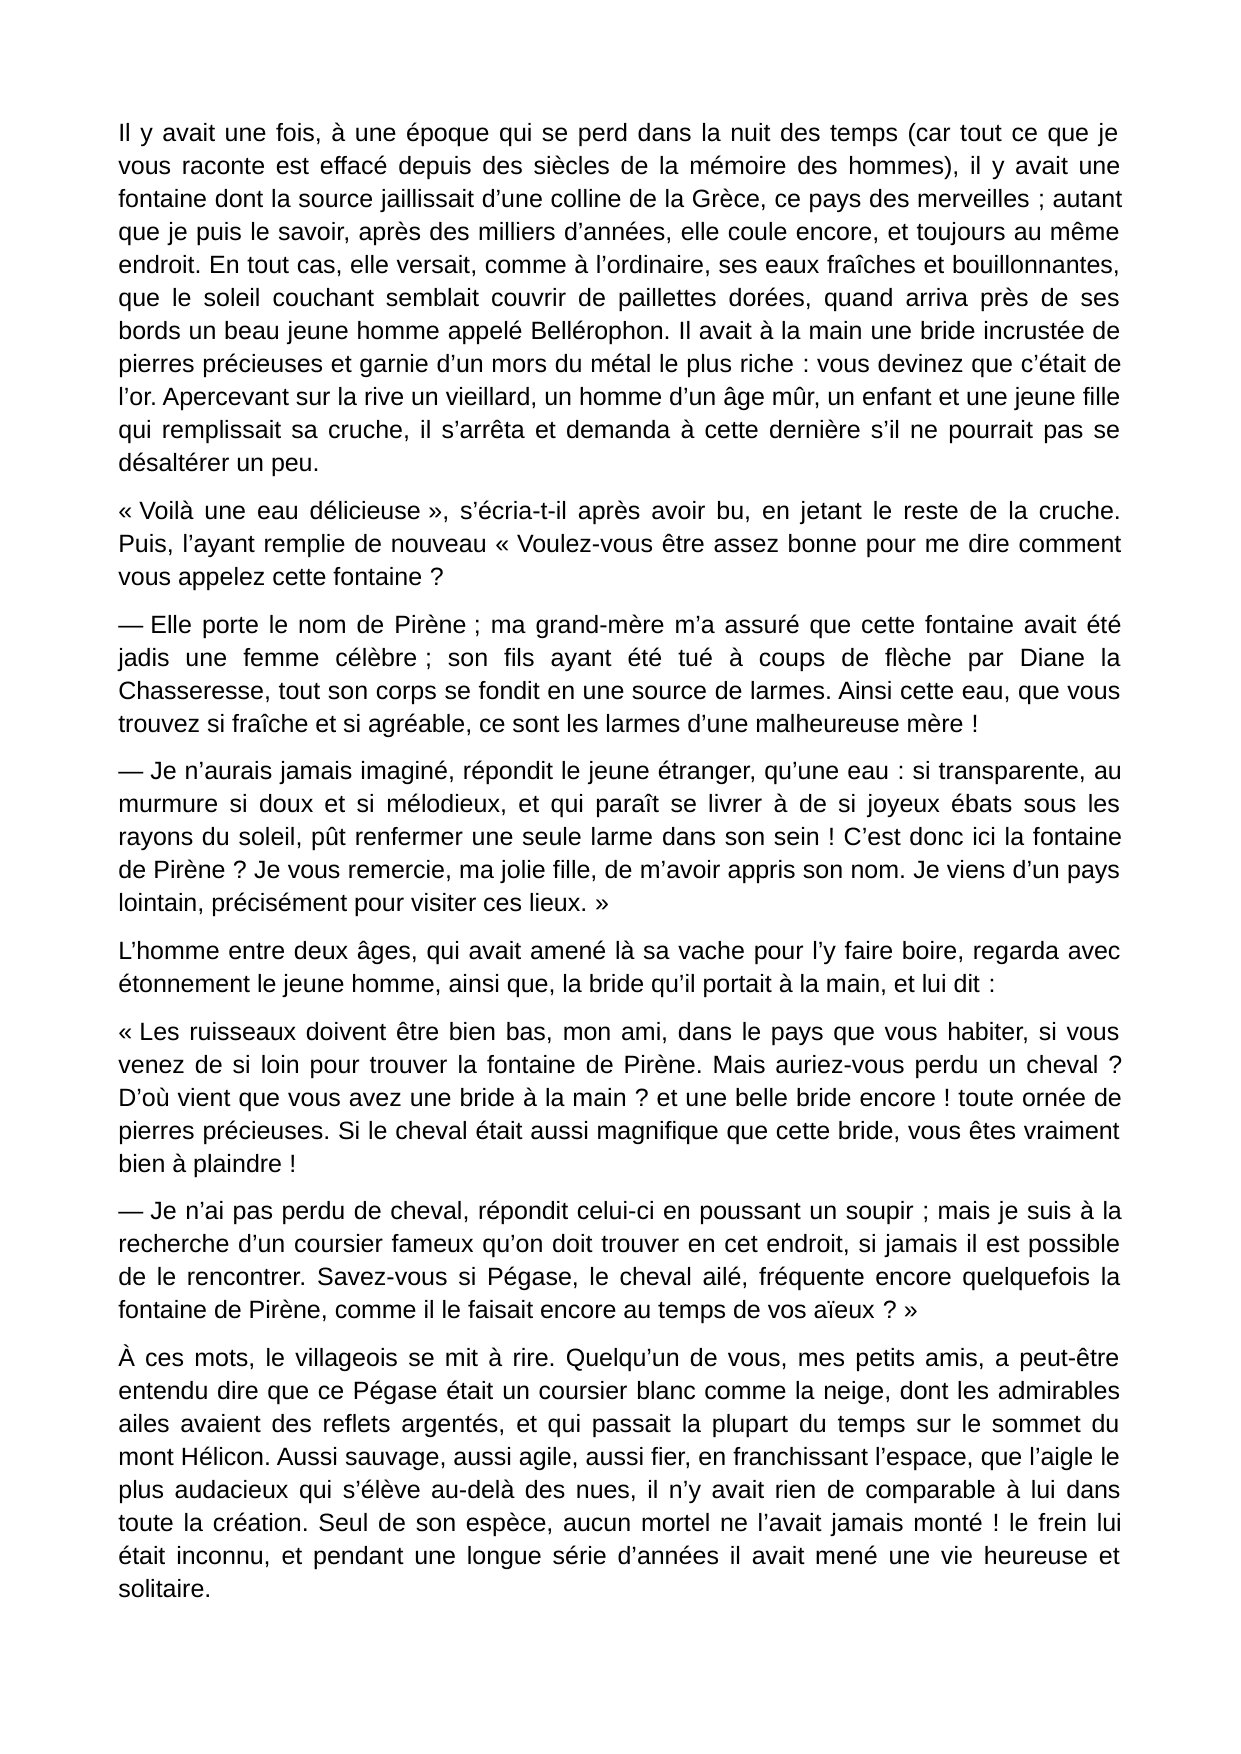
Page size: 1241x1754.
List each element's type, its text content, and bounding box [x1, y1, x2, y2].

text — Elle porte le nom de Pirène ; ma grand-mère m’a assuré que cette fontaine avait été jadis une femme célèbre ; son fils ayant été tué à coups de flèche par Diane la Chasseresse, tout son corps se fondit en une source de larmes. Ainsi cette eau, que vous trouvez si fraîche et si agréable, ce sont les larmes d’une malheureuse mère ! [118, 609, 1122, 737]
text À ces mots, le villageois se mit à rire. Quelqu’un de vous, mes petits amis, a peut-être entendu dire que ce Pégase était un coursier blanc comme la neige, dont les admirables ailes avaient des reflets argentés, et qui passait la plupart du temps sur le sommet du mont Hélicon. Aussi sauvage, aussi agile, aussi fier, en franchissant l’espace, que l’aigle le plus audacieux qui s’élève au-delà des nues, il n’y avait rien de comparable à lui dans toute la création. Seul de son espèce, aucun mortel ne l’avait jamais monté ! le frein lui était inconnu, et pendant une longue série d’années il avait mené une vie heureuse et solitaire. [118, 1343, 1122, 1603]
text — Je n’aurais jamais imaginé, répondit le jeune étranger, qu’une eau : si transparente, au murmure si doux et si mélodieux, et qui paraît se livrer à de si joyeux ébats sous les rayons du soleil, pût renfermer une seule larme dans son sein ! C’est donc ici la fontaine de Pirène ? Je vous remercie, ma jolie fille, de m’avoir appris son nom. Je viens d’un pays lointain, précisément pour visiter ces lieux. » [118, 756, 1122, 917]
text Il y avait une fois, à une époque qui se perd dans la nuit des temps (car tout ce que je vous raconte est effacé depuis des siècles de la mémoire des hommes), il y avait une fontaine dont la source jaillissait d’une colline de la Grèce, ce pays des merveilles ; autant que je puis le savoir, après des milliers d’années, elle coule encore, et toujours au même endroit. En tout cas, elle versait, comme à l’ordinaire, ses eaux fraîches et bouillonnantes, que le soleil couchant semblait couvrir de paillettes dorées, quand arriva près de ses bords un beau jeune homme appelé Bellérophon. Il avait à la main une bride incrustée de pierres précieuses et garnie d’un mors du métal le plus riche : vous devinez que c’était de l’or. Apercevant sur la rive un vieillard, un homme d’un âge mûr, un enfant et une jeune fille qui remplissait sa cruche, il s’arrêta et demanda à cette dernière s’il ne pourrait pas se désaltérer un peu. [118, 118, 1122, 477]
text « Voilà une eau délicieuse », s’écria-t-il après avoir bu, en jetant le reste de la cruche. Puis, l’ayant remplie de nouveau « Voulez-vous être assez bonne pour me dire comment vous appelez cette fontaine ? [118, 496, 1122, 591]
text L’homme entre deux âges, qui avait amené là sa vache pour l’y faire boire, regarda avec étonnement le jeune homme, ainsi que, la bride qu’il portait à la main, et lui dit : [118, 936, 1122, 998]
text « Les ruisseaux doivent être bien bas, mon ami, dans le pays que vous habiter, si vous venez de si loin pour trouver la fontaine de Pirène. Mais auriez-vous perdu un cheval ? D’où vient que vous avez une bride à la main ? et une belle bride encore ! toute ornée de pierres précieuses. Si le cheval était aussi magnifique que cette bride, vous êtes vraiment bien à plaindre ! [118, 1017, 1122, 1177]
text — Je n’ai pas perdu de cheval, répondit celui-ci en poussant un soupir ; mais je suis à la recherche d’un coursier fameux qu’on doit trouver en cet endroit, si jamais il est possible de le rencontrer. Savez-vous si Pégase, le cheval ailé, fréquente encore quelquefois la fontaine de Pirène, comme il le faisait encore au temps de vos aïeux ? » [118, 1196, 1122, 1324]
